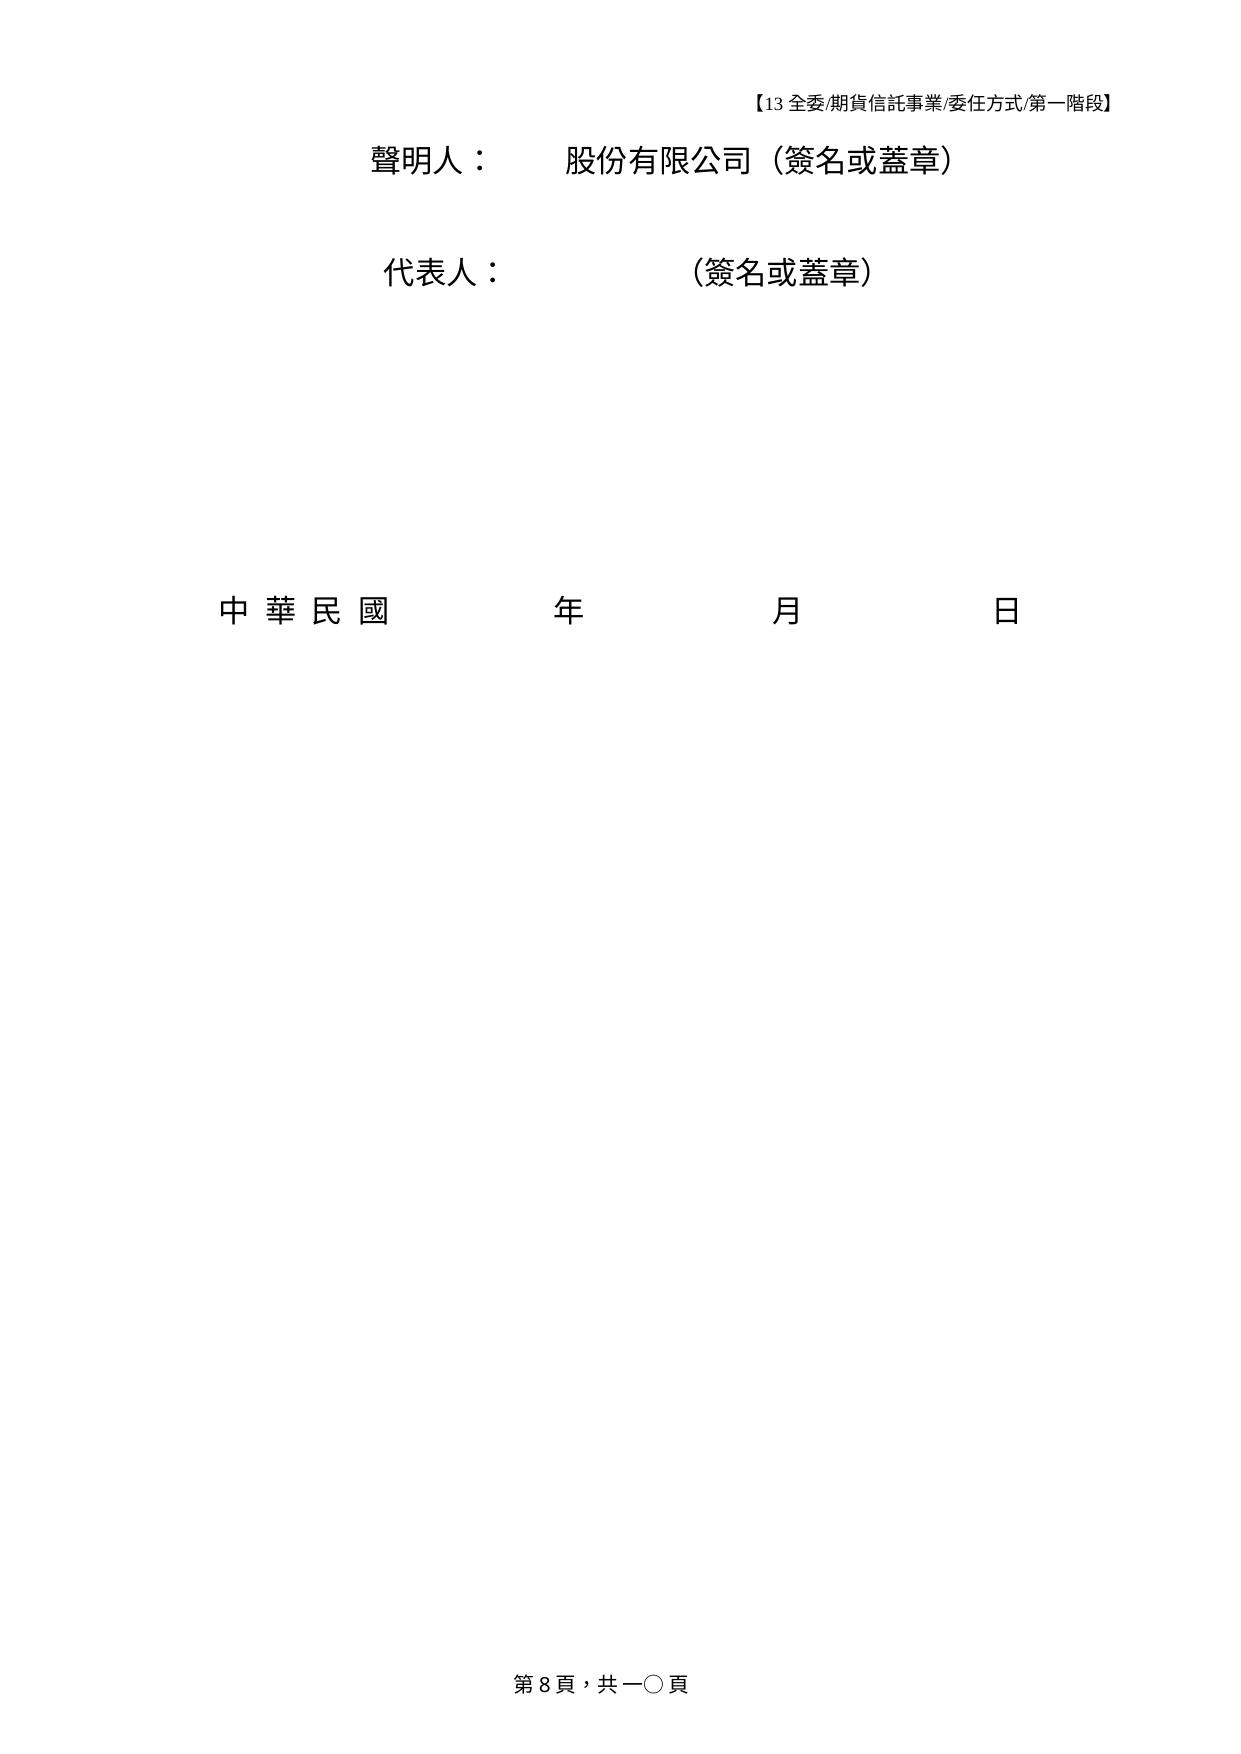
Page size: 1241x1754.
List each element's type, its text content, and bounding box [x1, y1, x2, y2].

text 聲明人： 股份有限公司（簽名或蓋章） [118, 121, 1122, 196]
text 代表人： （簽名或蓋章） [118, 233, 1122, 308]
text 中 華 民 國 年 月 日 [118, 571, 1122, 646]
